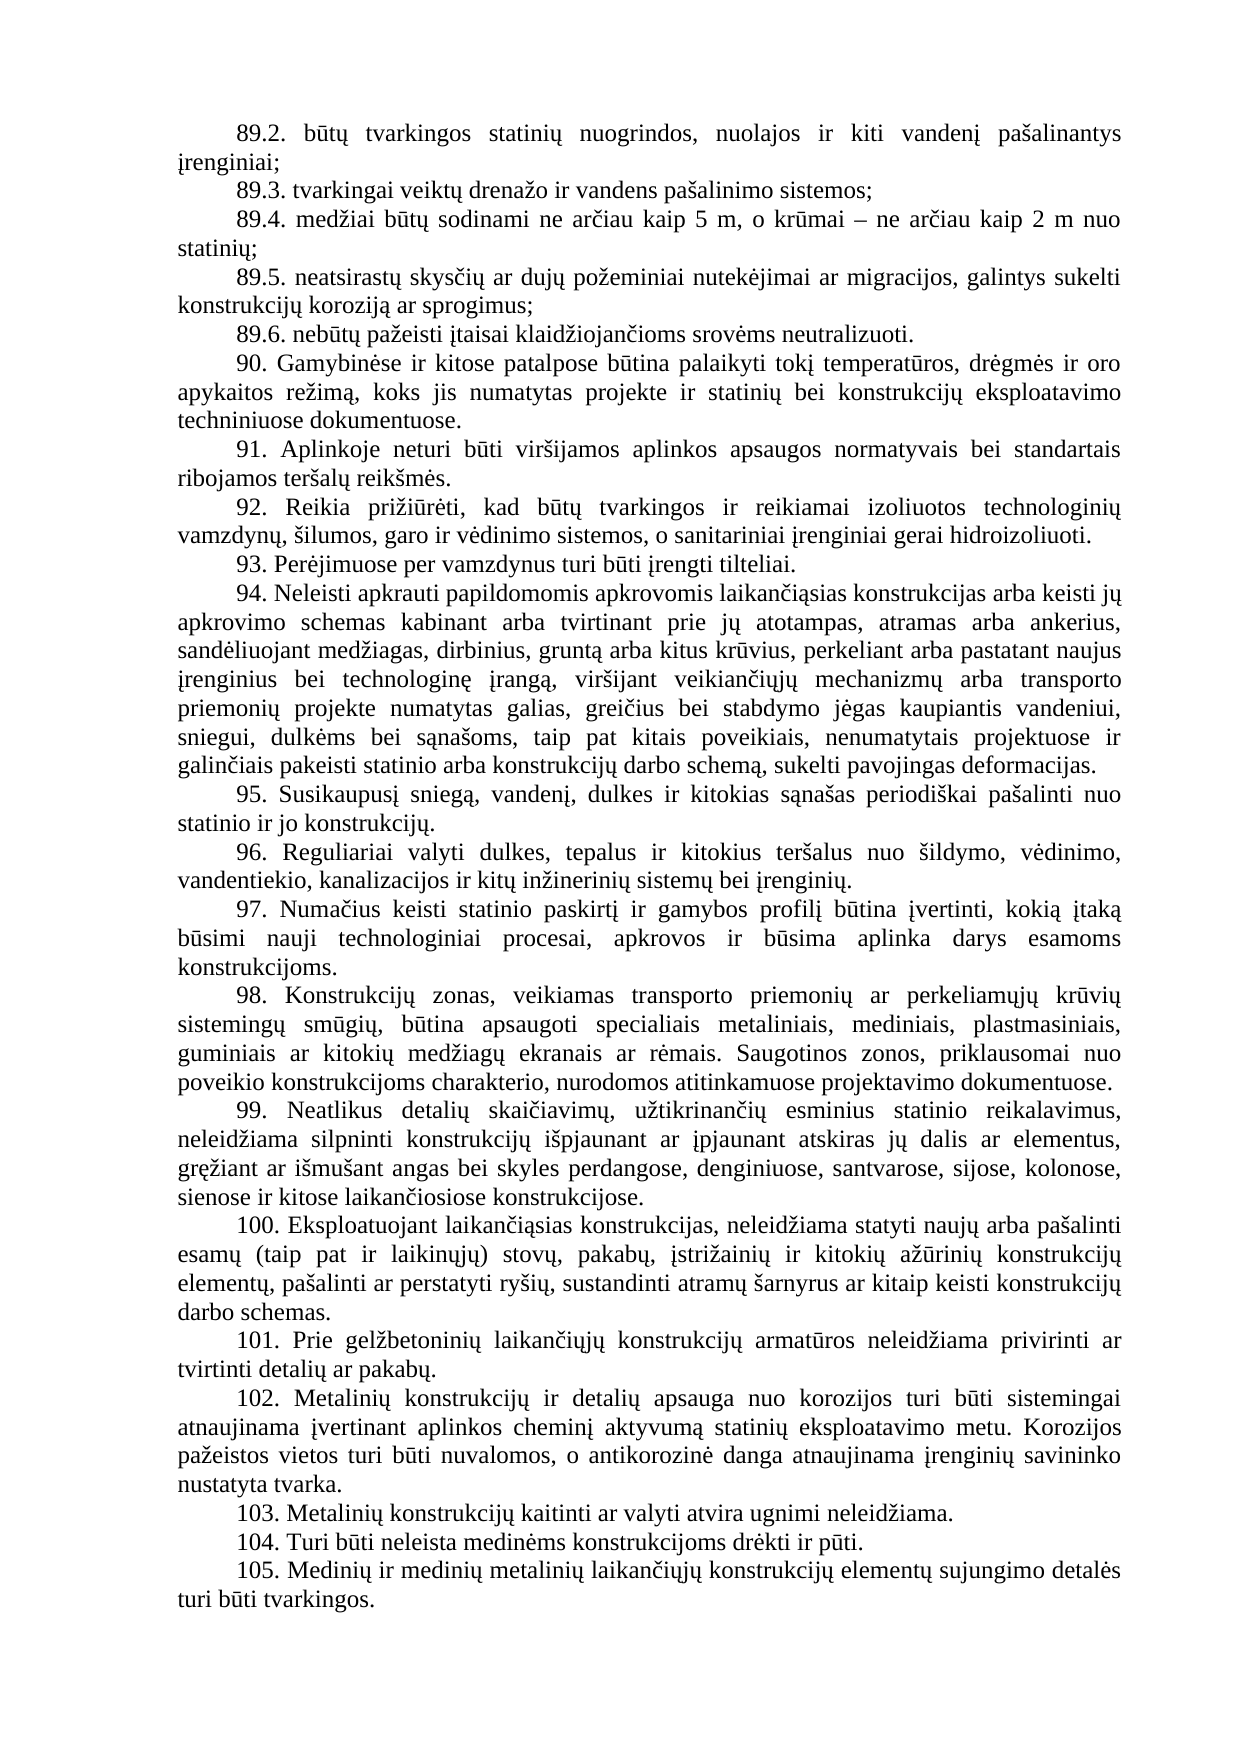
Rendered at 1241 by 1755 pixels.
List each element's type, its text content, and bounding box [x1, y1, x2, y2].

text 101. Prie gelžbetoninių laikančiųjų konstrukcijų armatūros neleidžiama privirinti ar tvirtinti detalių ar pakabų. [177, 1326, 1122, 1383]
text 105. Medinių ir medinių metalinių laikančiųjų konstrukcijų elementų sujungimo detalės turi būti tvarkingos. [177, 1556, 1122, 1613]
text 97. Numačius keisti statinio paskirtį ir gamybos profilį būtina įvertinti, kokią įtaką būsimi nauji technologiniai procesai, apkrovos ir būsima aplinka darys esamoms konstrukcijoms. [177, 894, 1122, 981]
text 100. Eksploatuojant laikančiąsias konstrukcijas, neleidžiama statyti naujų arba pašalinti esamų (taip pat ir laikinųjų) stovų, pakabų, įstrižainių ir kitokių ažūrinių konstrukcijų elementų, pašalinti ar perstatyti ryšių, sustandinti atramų šarnyrus ar kitaip keisti konstrukcijų darbo schemas. [177, 1211, 1122, 1326]
text 89.3. tvarkingai veiktų drenažo ir vandens pašalinimo sistemos; [177, 176, 1122, 204]
text 103. Metalinių konstrukcijų kaitinti ar valyti atvira ugnimi neleidžiama. [177, 1498, 1122, 1527]
text 104. Turi būti neleista medinėms konstrukcijoms drėkti ir pūti. [177, 1527, 1122, 1556]
text 89.5. neatsirastų skysčių ar dujų požeminiai nutekėjimai ar migracijos, galintys sukelti konstrukcijų koroziją ar sprogimus; [177, 262, 1122, 319]
text 89.4. medžiai būtų sodinami ne arčiau kaip 5 m, o krūmai – ne arčiau kaip 2 m nuo statinių; [177, 204, 1122, 262]
text 90. Gamybinėse ir kitose patalpose būtina palaikyti tokį temperatūros, drėgmės ir oro apykaitos režimą, koks jis numatytas projekte ir statinių bei konstrukcijų eksploatavimo techniniuose dokumentuose. [177, 348, 1122, 434]
text 89.2. būtų tvarkingos statinių nuogrindos, nuolajos ir kiti vandenį pašalinantys įrenginiai; [177, 118, 1122, 176]
text 93. Perėjimuose per vamzdynus turi būti įrengti tilteliai. [177, 549, 1122, 578]
text 99. Neatlikus detalių skaičiavimų, užtikrinančių esminius statinio reikalavimus, neleidžiama silpninti konstrukcijų išpjaunant ar įpjaunant atskiras jų dalis ar elementus, gręžiant ar išmušant angas bei skyles perdangose, denginiuose, santvarose, sijose, kolonose, sienose ir kitose laikančiosiose konstrukcijose. [177, 1096, 1122, 1211]
text 94. Neleisti apkrauti papildomomis apkrovomis laikančiąsias konstrukcijas arba keisti jų apkrovimo schemas kabinant arba tvirtinant prie jų atotampas, atramas arba ankerius, sandėliuojant medžiagas, dirbinius, gruntą arba kitus krūvius, perkeliant arba pastatant naujus įrenginius bei technologinę įrangą, viršijant veikiančiųjų mechanizmų arba transporto priemonių projekte numatytas galias, greičius bei stabdymo jėgas kaupiantis vandeniui, sniegui, dulkėms bei sąnašoms, taip pat kitais poveikiais, nenumatytais projektuose ir galinčiais pakeisti statinio arba konstrukcijų darbo schemą, sukelti pavojingas deformacijas. [177, 578, 1122, 779]
text 89.6. nebūtų pažeisti įtaisai klaidžiojančioms srovėms neutralizuoti. [177, 319, 1122, 348]
text 98. Konstrukcijų zonas, veikiamas transporto priemonių ar perkeliamųjų krūvių sistemingų smūgių, būtina apsaugoti specialiais metaliniais, mediniais, plastmasiniais, guminiais ar kitokių medžiagų ekranais ar rėmais. Saugotinos zonos, priklausomai nuo poveikio konstrukcijoms charakterio, nurodomos atitinkamuose projektavimo dokumentuose. [177, 981, 1122, 1096]
text 91. Aplinkoje neturi būti viršijamos aplinkos apsaugos normatyvais bei standartais ribojamos teršalų reikšmės. [177, 434, 1122, 492]
text 95. Susikaupusį sniegą, vandenį, dulkes ir kitokias sąnašas periodiškai pašalinti nuo statinio ir jo konstrukcijų. [177, 779, 1122, 837]
text 92. Reikia prižiūrėti, kad būtų tvarkingos ir reikiamai izoliuotos technologinių vamzdynų, šilumos, garo ir vėdinimo sistemos, o sanitariniai įrenginiai gerai hidroizoliuoti. [177, 492, 1122, 549]
text 96. Reguliariai valyti dulkes, tepalus ir kitokius teršalus nuo šildymo, vėdinimo, vandentiekio, kanalizacijos ir kitų inžinerinių sistemų bei įrenginių. [177, 837, 1122, 894]
text 102. Metalinių konstrukcijų ir detalių apsauga nuo korozijos turi būti sistemingai atnaujinama įvertinant aplinkos cheminį aktyvumą statinių eksploatavimo metu. Korozijos pažeistos vietos turi būti nuvalomos, o antikorozinė danga atnaujinama įrenginių savininko nustatyta tvarka. [177, 1383, 1122, 1498]
